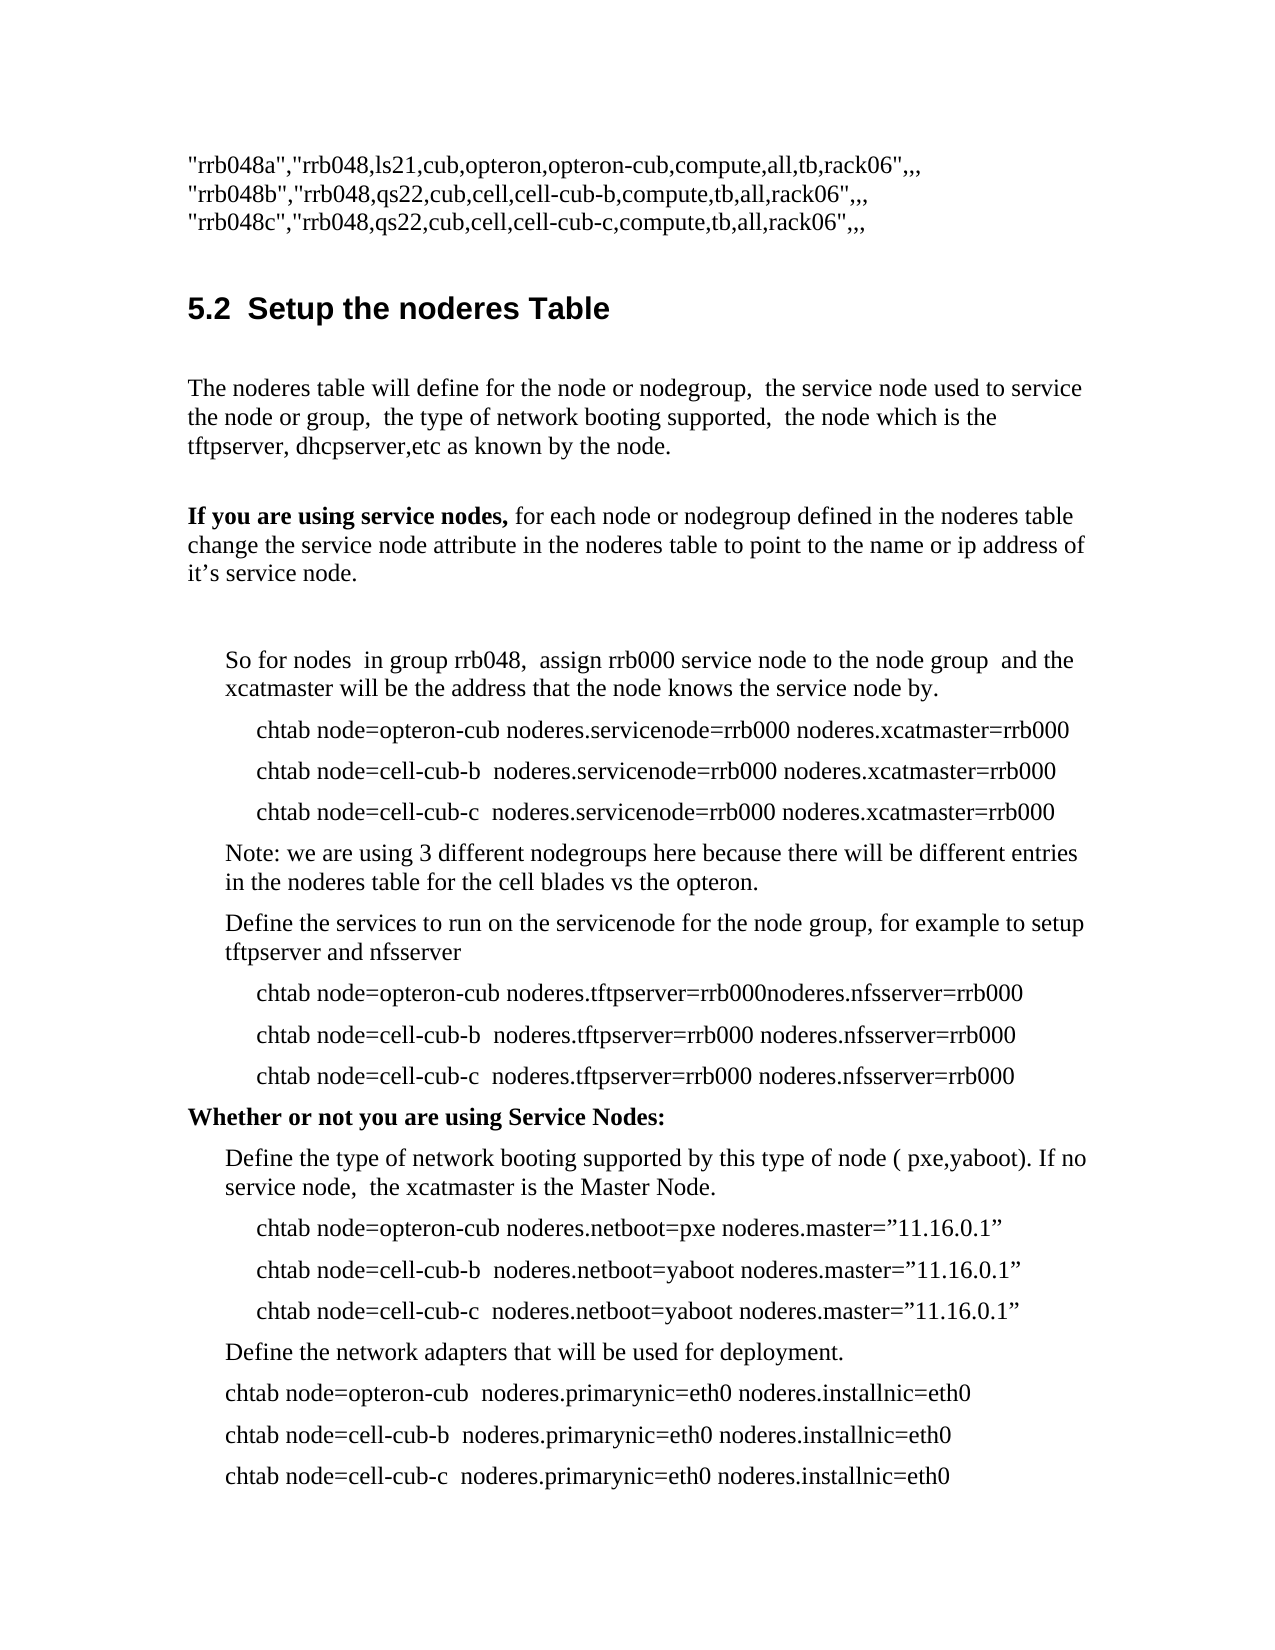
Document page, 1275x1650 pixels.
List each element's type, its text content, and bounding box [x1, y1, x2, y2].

text Define the network adapters that will be used for deployment. [225, 1337, 1087, 1366]
text chtab node=cell-cub-b noderes.servicenode=rrb000 noderes.xcatmaster=rrb000 [225, 756, 1087, 785]
text chtab node=cell-cub-c noderes.primarynic=eth0 noderes.installnic=eth0 [225, 1461, 1087, 1490]
text chtab node=cell-cub-b noderes.tftpserver=rrb000 noderes.nfsserver=rrb000 [225, 1020, 1087, 1048]
text chtab node=opteron-cub noderes.tftpserver=rrb000noderes.nfsserver=rrb000 [225, 978, 1087, 1007]
text chtab node=cell-cub-c noderes.netboot=yaboot noderes.master=”11.16.0.1” [225, 1296, 1087, 1325]
text "rrb048c","rrb048,qs22,cub,cell,cell-cub-c,compute,tb,all,rack06",,, [187, 207, 1087, 236]
text chtab node=cell-cub-c noderes.servicenode=rrb000 noderes.xcatmaster=rrb000 [225, 797, 1087, 826]
text "rrb048a","rrb048,ls21,cub,opteron,opteron-cub,compute,all,tb,rack06",,, [187, 150, 1087, 179]
text Note: we are using 3 different nodegroups here because there will be different entries in the noderes table for the cell blades vs the opteron. [225, 838, 1087, 896]
text The noderes table will define for the node or nodegroup, the service node used to service the node or group, the type of network booting supported, the node which is the tftpserver, dhcpserver,etc as known by the node. [187, 373, 1087, 460]
text Whether or not you are using Service Nodes: [187, 1102, 1087, 1131]
text chtab node=cell-cub-b noderes.primarynic=eth0 noderes.installnic=eth0 [225, 1420, 1087, 1448]
text chtab node=cell-cub-c noderes.tftpserver=rrb000 noderes.nfsserver=rrb000 [225, 1061, 1087, 1090]
text Define the services to run on the servicenode for the node group, for example to setup tftpserver and nfsserver [225, 908, 1087, 966]
text chtab node=opteron-cub noderes.servicenode=rrb000 noderes.xcatmaster=rrb000 [225, 715, 1087, 743]
text If you are using service nodes, for each node or nodegroup defined in the noderes table change the service node attribute in the noderes table to point to the name or ip address of it’s service node. [187, 501, 1087, 587]
text Define the type of network booting supported by this type of node ( pxe,yaboot). If no service node, the xcatmaster is the Master Node. [225, 1143, 1087, 1201]
text chtab node=cell-cub-b noderes.netboot=yaboot noderes.master=”11.16.0.1” [225, 1255, 1087, 1283]
text "rrb048b","rrb048,qs22,cub,cell,cell-cub-b,compute,tb,all,rack06",,, [187, 179, 1087, 207]
text chtab node=opteron-cub noderes.netboot=pxe noderes.master=”11.16.0.1” [225, 1213, 1087, 1242]
subtitle Setup the noderes Table [187, 290, 1087, 326]
text So for nodes in group rrb048, assign rrb000 service node to the node group and the xcatmaster will be the address that the node knows the service node by. [225, 645, 1087, 702]
text chtab node=opteron-cub noderes.primarynic=eth0 noderes.installnic=eth0 [225, 1378, 1087, 1407]
